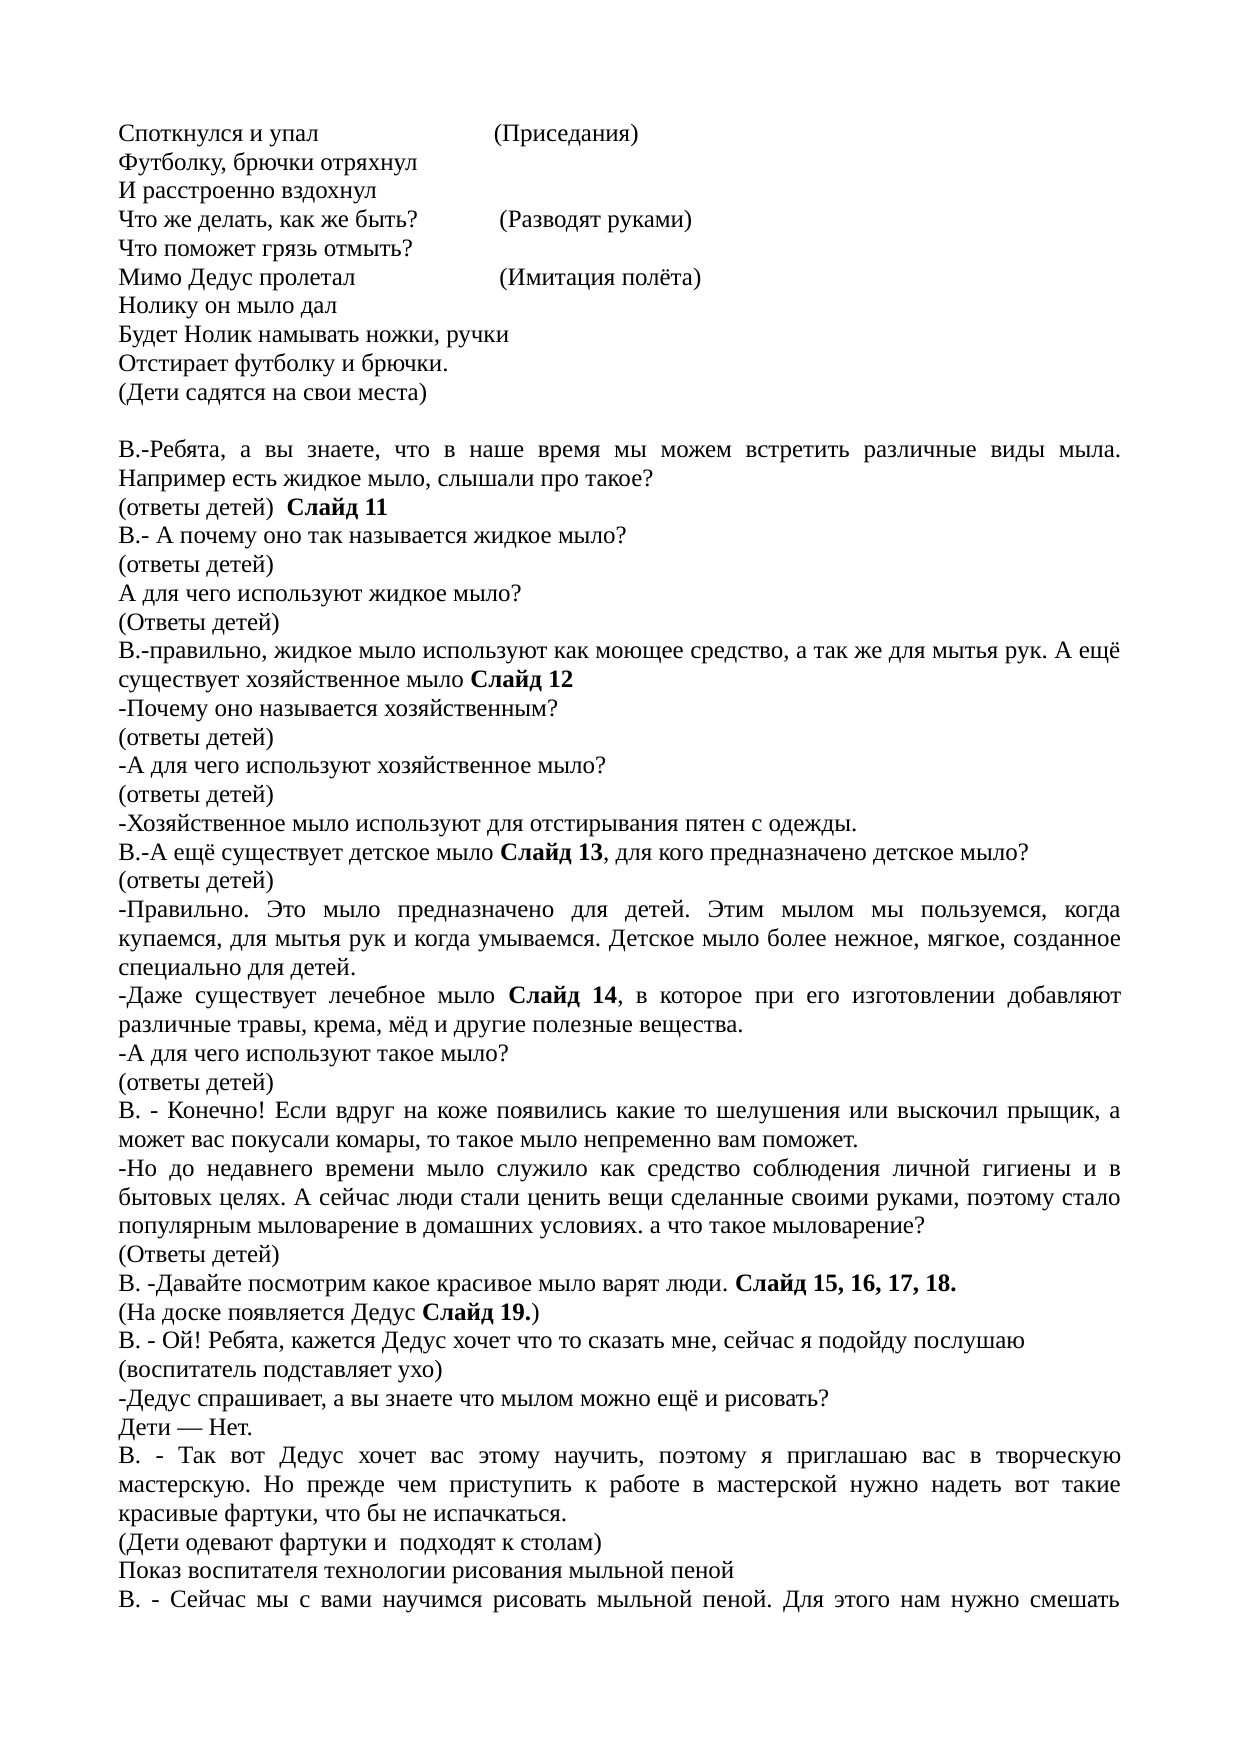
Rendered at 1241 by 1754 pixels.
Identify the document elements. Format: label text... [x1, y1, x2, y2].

text (Ответы детей) [118, 1239, 1122, 1268]
text (ответы детей) Слайд 11 [118, 492, 1122, 521]
text -Даже существует лечебное мыло Слайд 14, в которое при его изготовлении добавляют различные травы, крема, мёд и другие полезные вещества. [118, 981, 1122, 1038]
text (ответы детей) [118, 779, 1122, 808]
text -Правильно. Это мыло предназначено для детей. Этим мылом мы пользуемся, когда купаемся, для мытья рук и когда умываемся. Детское мыло более нежное, мягкое, созданное специально для детей. [118, 894, 1122, 981]
text -А для чего используют такое мыло? [118, 1038, 1122, 1067]
text И расстроенно вздохнул [118, 176, 1122, 204]
text Футболку, брючки отряхнул [118, 147, 1122, 176]
text -А для чего используют хозяйственное мыло? [118, 751, 1122, 779]
text (ответы детей) [118, 1067, 1122, 1096]
text (ответы детей) [118, 722, 1122, 751]
text В. - Ой! Ребята, кажется Дедус хочет что то сказать мне, сейчас я подойду послушаю [118, 1326, 1122, 1354]
text Что поможет грязь отмыть? [118, 233, 1122, 262]
text Дети — Нет. [118, 1412, 1122, 1441]
text Нолику он мыло дал [118, 291, 1122, 319]
text В.-Ребята, а вы знаете, что в наше время мы можем встретить различные виды мыла. Например есть жидкое мыло, слышали про такое? [118, 434, 1122, 492]
text (На доске появляется Дедус Слайд 19.) [118, 1297, 1122, 1326]
text (Дети садятся на свои места) [118, 377, 1122, 406]
text -Хозяйственное мыло используют для отстирывания пятен с одежды. [118, 808, 1122, 837]
text (воспитатель подставляет ухо) [118, 1354, 1122, 1383]
text (ответы детей) [118, 549, 1122, 578]
text В.-А ещё существует детское мыло Слайд 13, для кого предназначено детское мыло? [118, 837, 1122, 866]
text -Но до недавнего времени мыло служило как средство соблюдения личной гигиены и в бытовых целях. А сейчас люди стали ценить вещи сделанные своими руками, поэтому стало популярным мыловарение в домашних условиях. а что такое мыловарение? [118, 1153, 1122, 1239]
text Отстирает футболку и брючки. [118, 348, 1122, 377]
text (Ответы детей) [118, 607, 1122, 636]
text Споткнулся и упал (Приседания) [118, 118, 1122, 147]
text В.-правильно, жидкое мыло используют как моющее средство, а так же для мытья рук. А ещё существует хозяйственное мыло Слайд 12 [118, 636, 1122, 693]
text В. -Давайте посмотрим какое красивое мыло варят люди. Слайд 15, 16, 17, 18. [118, 1268, 1122, 1297]
text (Дети одевают фартуки и подходят к столам) [118, 1527, 1122, 1556]
text Будет Нолик намывать ножки, ручки [118, 319, 1122, 348]
text В.- А почему оно так называется жидкое мыло? [118, 521, 1122, 549]
text Что же делать, как же быть? (Разводят руками) [118, 204, 1122, 233]
text А для чего используют жидкое мыло? [118, 578, 1122, 607]
text В. - Сейчас мы с вами научимся рисовать мыльной пеной. Для этого нам нужно смешать [118, 1584, 1122, 1613]
text -Дедус спрашивает, а вы знаете что мылом можно ещё и рисовать? [118, 1383, 1122, 1412]
text В. - Так вот Дедус хочет вас этому научить, поэтому я приглашаю вас в творческую мастерскую. Но прежде чем приступить к работе в мастерской нужно надеть вот такие красивые фартуки, что бы не испачкаться. [118, 1441, 1122, 1527]
text Показ воспитателя технологии рисования мыльной пеной [118, 1556, 1122, 1584]
text Мимо Дедус пролетал (Имитация полёта) [118, 262, 1122, 291]
text В. - Конечно! Если вдруг на коже появились какие то шелушения или выскочил прыщик, а может вас покусали комары, то такое мыло непременно вам поможет. [118, 1096, 1122, 1153]
text (ответы детей) [118, 866, 1122, 894]
text -Почему оно называется хозяйственным? [118, 693, 1122, 722]
